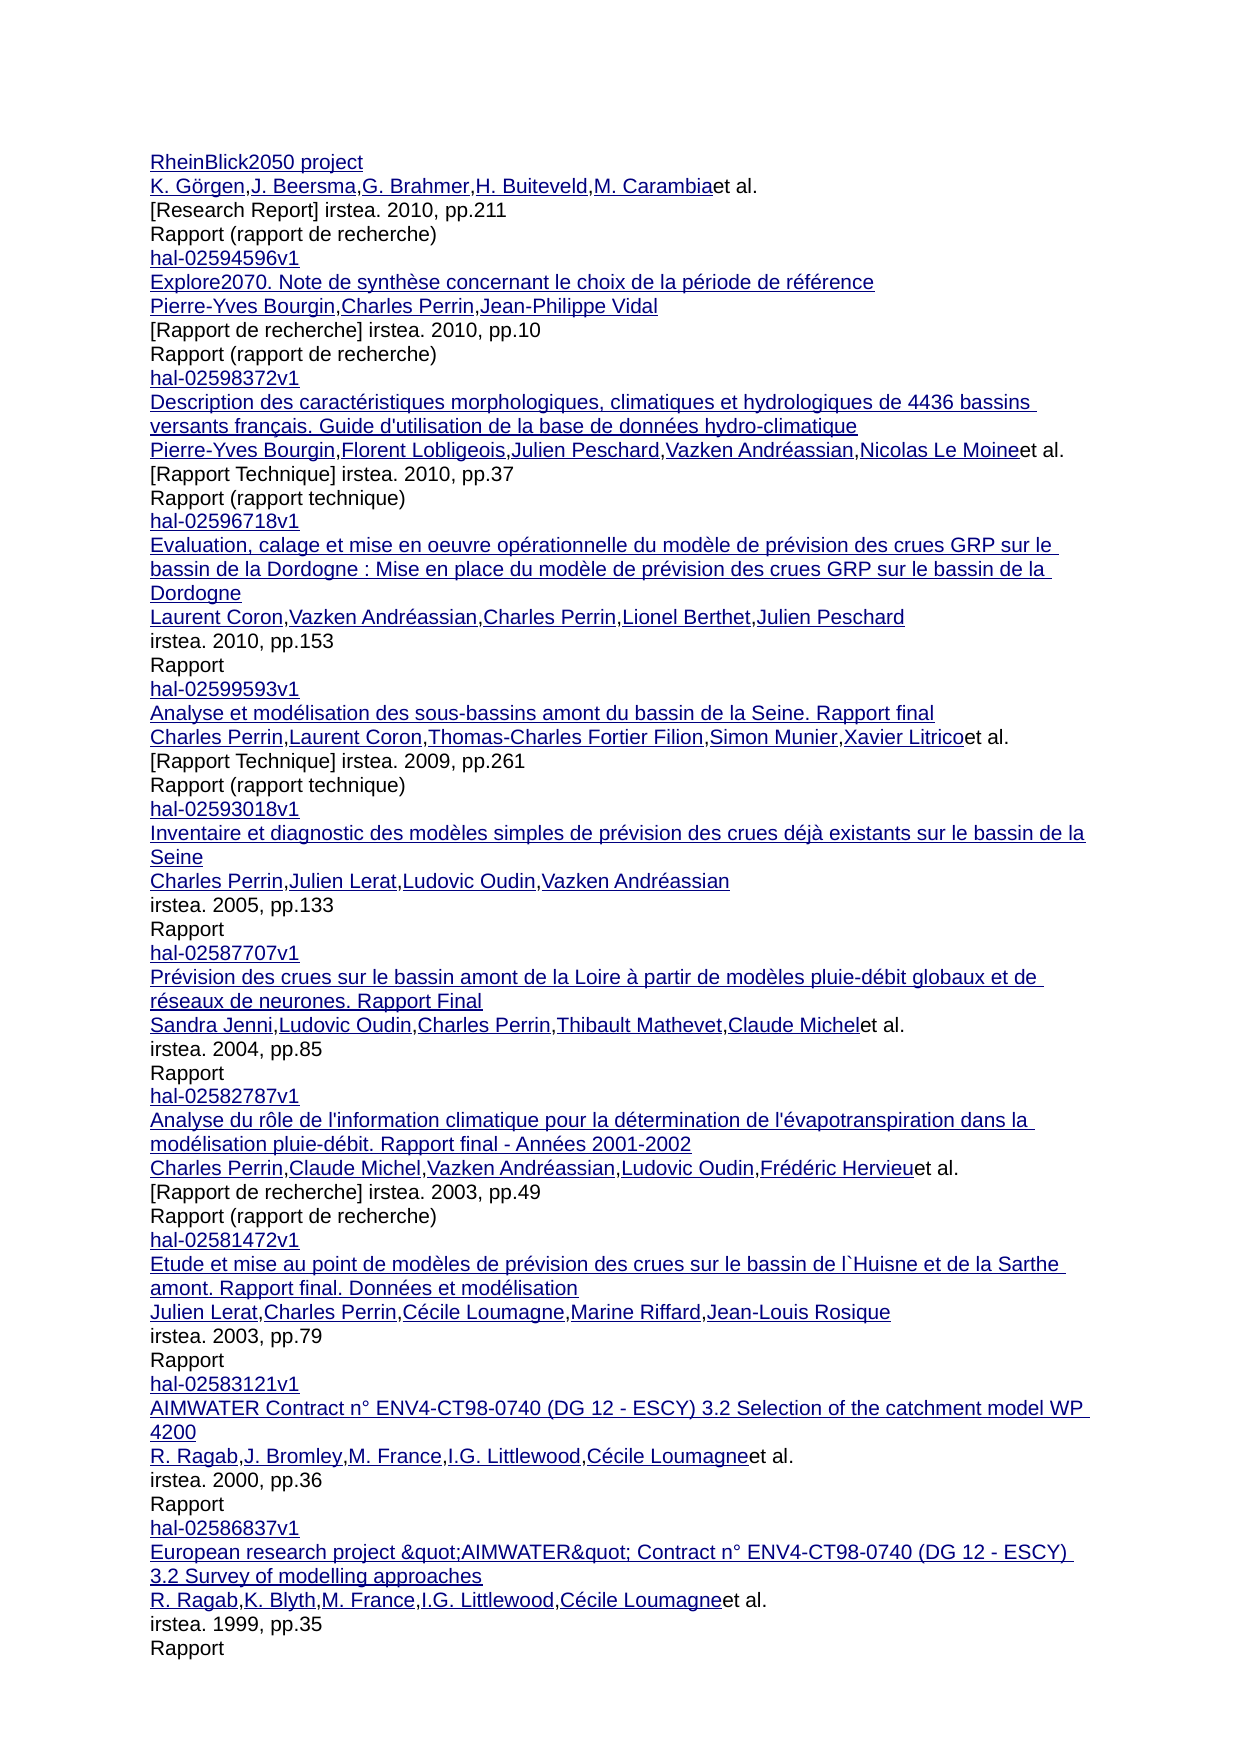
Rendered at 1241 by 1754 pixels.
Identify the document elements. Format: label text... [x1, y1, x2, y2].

table_cell Prévision des crues sur le bassin amont de la Loire à partir de modèles pluie-débit globaux et de réseaux de neurones. Rapport Final Sandra Jenni,Ludovic Oudin,Charles Perrin,Thibault Mathevet,Claude Michelet al. irstea. 2004, pp.85 Rapport hal-02582787v1 [150, 965, 1090, 1108]
table_cell European research project &quot;AIMWATER&quot; Contract n° ENV4-CT98-0740 (DG 12 - ESCY) 3.2 Survey of modelling approaches R. Ragab,K. Blyth,M. France,I.G. Littlewood,Cécile Loumagneet al. irstea. 1999, pp.35 Rapport [150, 1540, 1090, 1659]
table_cell Description des caractéristiques morphologiques, climatiques et hydrologiques de 4436 bassins versants français. Guide d'utilisation de la base de données hydro-climatique Pierre-Yves Bourgin,Florent Lobligeois,Julien Peschard,Vazken Andréassian,Nicolas Le Moineet al. [Rapport Technique] irstea. 2010, pp.37 Rapport (rapport technique) hal-02596718v1 [150, 390, 1090, 533]
table_cell 4200 R. Ragab,J. Bromley,M. France,I.G. Littlewood,Cécile Loumagneet al. irstea. 2000, pp.36 Rapport hal-02586837v1 [150, 1418, 1090, 1539]
table_cell Assessment of climate change impacts on discharge in the Rhine River Bassin: Results of the RheinBlick2050 project K. Görgen,J. Beersma,G. Brahmer,H. Buiteveld,M. Carambiaet al. [Research Report] irstea. 2010, pp.211 Rapport (rapport de recherche) hal-02594596v1 [150, 150, 1090, 270]
table_cell Inventaire et diagnostic des modèles simples de prévision des crues déjà existants sur le bassin de la Seine Charles Perrin,Julien Lerat,Ludovic Oudin,Vazken Andréassian irstea. 2005, pp.133 Rapport hal-02587707v1 [150, 821, 1090, 964]
table_cell AIMWATER Contract n° ENV4-CT98-0740 (DG 12 - ESCY) 3.2 Selection of the catchment model WP [150, 1396, 1090, 1417]
table_cell Evaluation, calage et mise en oeuvre opérationnelle du modèle de prévision des crues GRP sur le bassin de la Dordogne : Mise en place du modèle de prévision des crues GRP sur le bassin de la Dordogne Laurent Coron,Vazken Andréassian,Charles Perrin,Lionel Berthet,Julien Peschard irstea. 2010, pp.153 Rapport hal-02599593v1 [150, 533, 1090, 701]
table_cell Analyse du rôle de l'information climatique pour la détermination de l'évapotranspiration dans la modélisation pluie-débit. Rapport final - Années 2001-2002 Charles Perrin,Claude Michel,Vazken Andréassian,Ludovic Oudin,Frédéric Hervieuet al. [Rapport de recherche] irstea. 2003, pp.49 Rapport (rapport de recherche) hal-02581472v1 [150, 1108, 1090, 1252]
table_cell Analyse et modélisation des sous-bassins amont du bassin de la Seine. Rapport final Charles Perrin,Laurent Coron,Thomas-Charles Fortier Filion,Simon Munier,Xavier Litricoet al. [Rapport Technique] irstea. 2009, pp.261 Rapport (rapport technique) hal-02593018v1 [150, 701, 1090, 821]
table_cell Etude et mise au point de modèles de prévision des crues sur le bassin de l`Huisne et de la Sarthe amont. Rapport final. Données et modélisation Julien Lerat,Charles Perrin,Cécile Loumagne,Marine Riffard,Jean-Louis Rosique irstea. 2003, pp.79 Rapport hal-02583121v1 [150, 1252, 1090, 1396]
table_cell Explore2070. Note de synthèse concernant le choix de la période de référence Pierre-Yves Bourgin,Charles Perrin,Jean-Philippe Vidal [Rapport de recherche] irstea. 2010, pp.10 Rapport (rapport de recherche) hal-02598372v1 [150, 270, 1090, 389]
